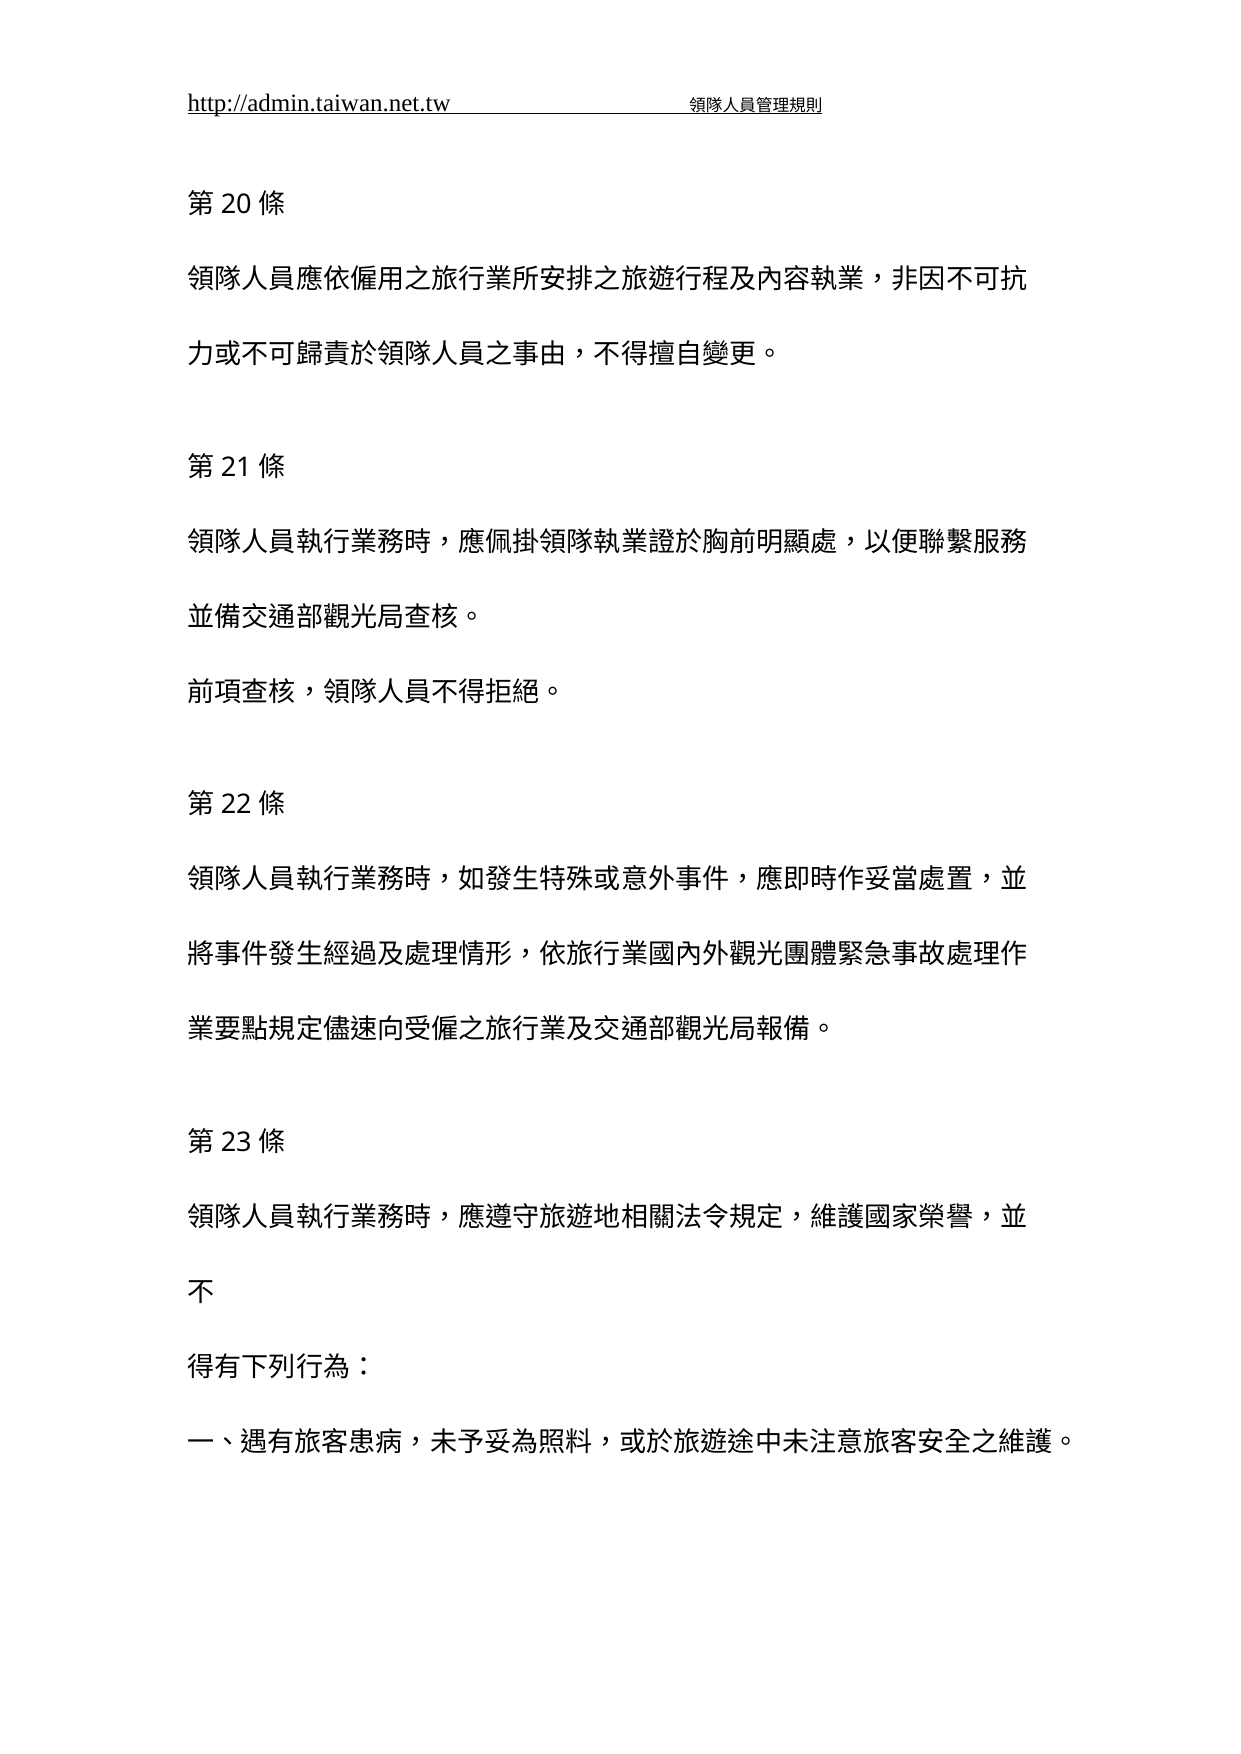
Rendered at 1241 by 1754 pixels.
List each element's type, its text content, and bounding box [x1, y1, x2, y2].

text 領隊人員執行業務時，如發生特殊或意外事件，應即時作妥當處置，並將事件發生經過及處理情形，依旅行業國內外觀光團體緊急事故處理作業要點規定儘速向受僱之旅行業及交通部觀光局報備。 [187, 839, 1053, 1064]
text 第 20 條 [187, 164, 1053, 239]
text 前項查核，領隊人員不得拒絕。 [187, 652, 1053, 727]
text 領隊人員應依僱用之旅行業所安排之旅遊行程及內容執業，非因不可抗力或不可歸責於領隊人員之事由，不得擅自變更。 [187, 239, 1053, 389]
text 第 21 條 [187, 427, 1053, 502]
text 第 23 條 [187, 1102, 1053, 1177]
text 一、遇有旅客患病，未予妥為照料，或於旅遊途中未注意旅客安全之維護。 [187, 1402, 1053, 1552]
text 領隊人員執行業務時，應佩掛領隊執業證於胸前明顯處，以便聯繫服務並備交通部觀光局查核。 [187, 502, 1053, 652]
text 第 22 條 [187, 764, 1053, 839]
text 領隊人員執行業務時，應遵守旅遊地相關法令規定，維護國家榮譽，並不 [187, 1177, 1053, 1327]
text 得有下列行為： [187, 1327, 1053, 1402]
